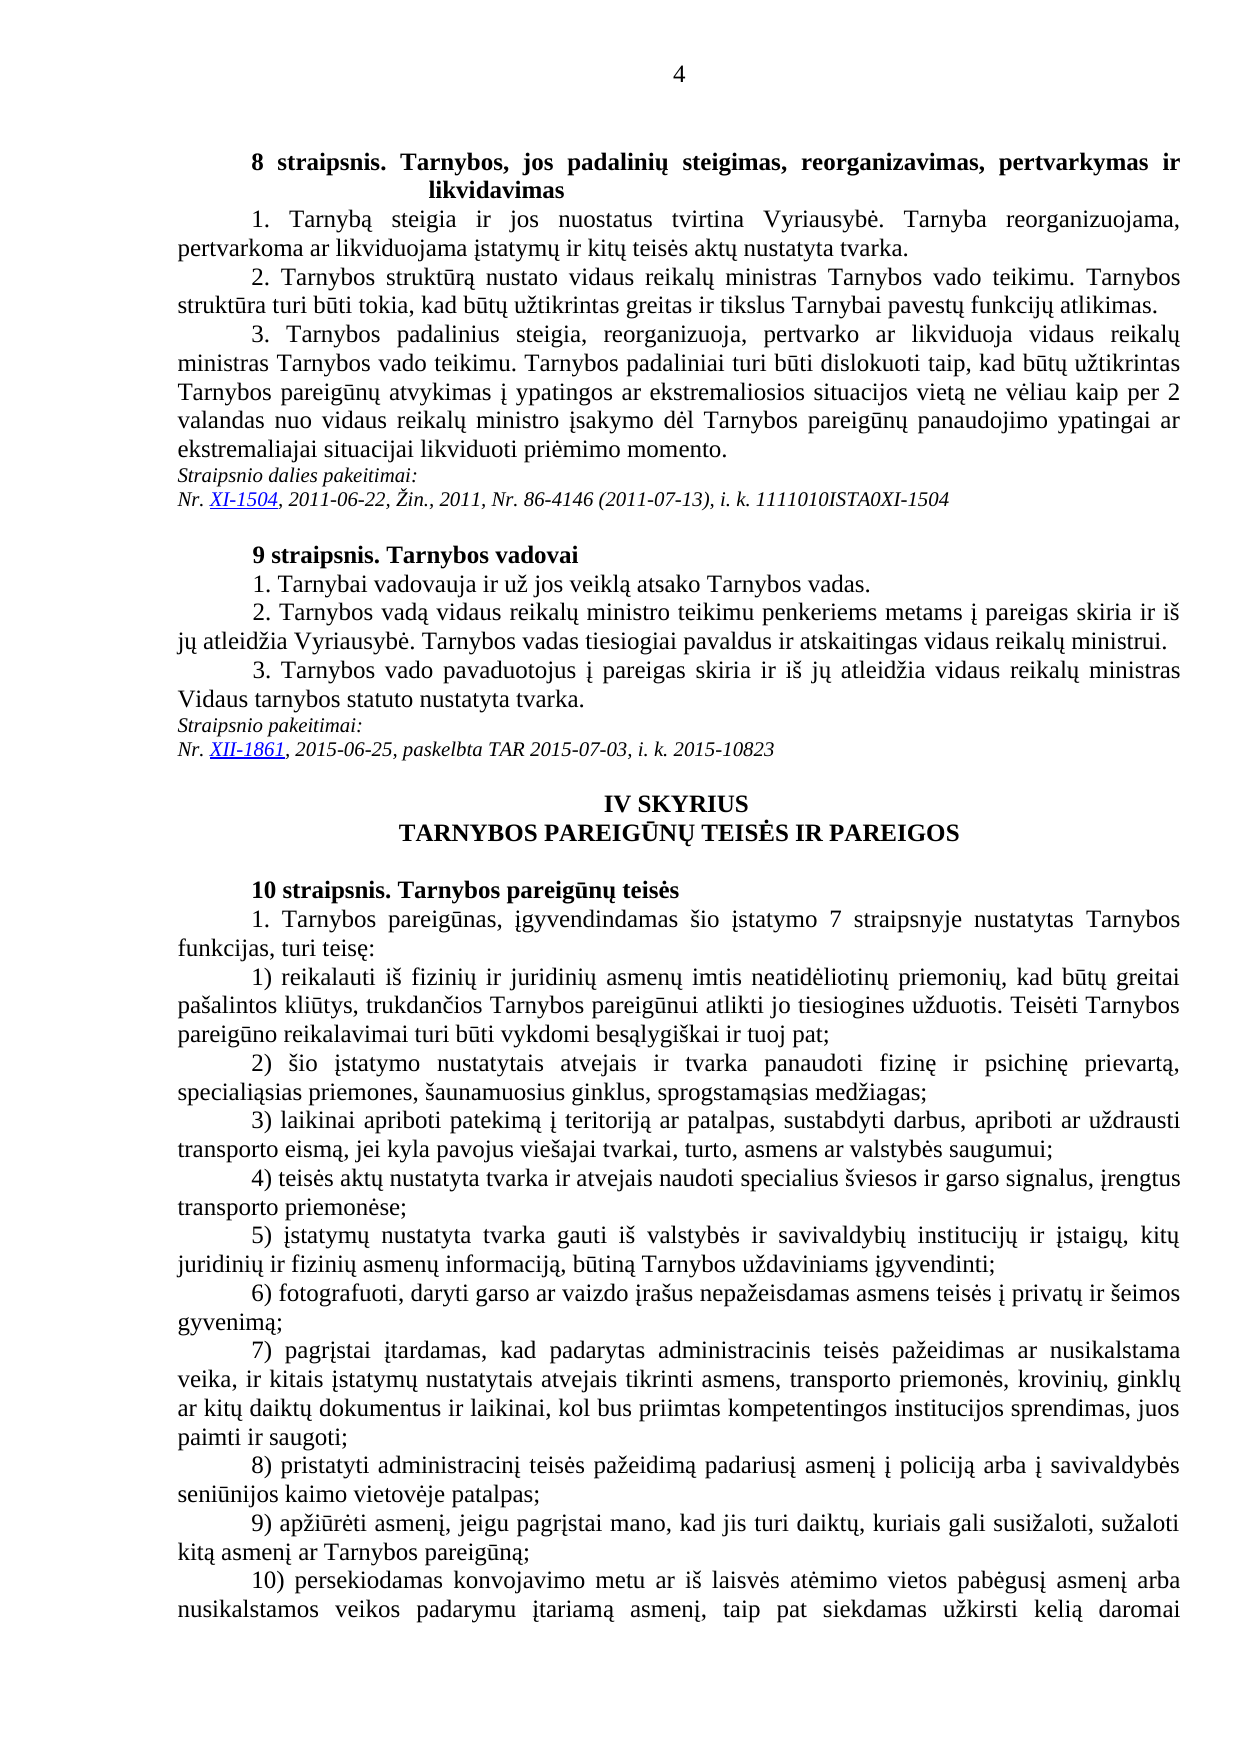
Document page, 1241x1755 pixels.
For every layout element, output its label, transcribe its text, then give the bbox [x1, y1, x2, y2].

text 1. Tarnybai vadovauja ir už jos veiklą atsako Tarnybos vadas. [177, 569, 1181, 597]
text 10) persekiodamas konvojavimo metu ar iš laisvės atėmimo vietos pabėgusį asmenį arba nusikalstamos veikos padarymu įtariamą asmenį, taip pat siekdamas užkirsti kelią daromai [177, 1566, 1181, 1623]
text 9 straipsnis. Tarnybos vadovai [177, 540, 1181, 569]
text 1) reikalauti iš fizinių ir juridinių asmenų imtis neatidėliotinų priemonių, kad būtų greitai pašalintos kliūtys, trukdančios Tarnybos pareigūnui atlikti jo tiesiogines užduotis. Teisėti Tarnybos pareigūno reikalavimai turi būti vykdomi besąlygiškai ir tuoj pat; [177, 962, 1181, 1048]
text 7) pagrįstai įtardamas, kad padarytas administracinis teisės pažeidimas ar nusikalstama veika, ir kitais įstatymų nustatytais atvejais tikrinti asmens, transporto priemonės, krovinių, ginklų ar kitų daiktų dokumentus ir laikinai, kol bus priimtas kompetentingos institucijos sprendimas, juos paimti ir saugoti; [177, 1336, 1181, 1451]
text 1. Tarnybą steigia ir jos nuostatus tvirtina Vyriausybė. Tarnyba reorganizuojama, pertvarkoma ar likviduojama įstatymų ir kitų teisės aktų nustatyta tvarka. [177, 204, 1181, 262]
text Nr. XI-1504, 2011-06-22, Žin., 2011, Nr. 86-4146 (2011-07-13), i. k. 1111010ISTA0XI-1504 [177, 487, 1181, 511]
text 3. Tarnybos vado pavaduotojus į pareigas skiria ir iš jų atleidžia vidaus reikalų ministras Vidaus tarnybos statuto nustatyta tvarka. [177, 655, 1181, 712]
text 10 straipsnis. Tarnybos pareigūnų teisės [177, 876, 1181, 904]
text 1. Tarnybos pareigūnas, įgyvendindamas šio įstatymo 7 straipsnyje nustatytas Tarnybos funkcijas, turi teisę: [177, 904, 1181, 962]
text 8 straipsnis. Tarnybos, jos padalinių steigimas, reorganizavimas, pertvarkymas ir likvidavimas [251, 147, 1181, 204]
text Straipsnio dalies pakeitimai: [177, 463, 1181, 487]
text 8) pristatyti administracinį teisės pažeidimą padariusį asmenį į policiją arba į savivaldybės seniūnijos kaimo vietovėje patalpas; [177, 1451, 1181, 1508]
text 3) laikinai apriboti patekimą į teritoriją ar patalpas, sustabdyti darbus, apriboti ar uždrausti transporto eismą, jei kyla pavojus viešajai tvarkai, turto, asmens ar valstybės saugumui; [177, 1106, 1181, 1163]
text 6) fotografuoti, daryti garso ar vaizdo įrašus nepažeisdamas asmens teisės į privatų ir šeimos gyvenimą; [177, 1278, 1181, 1336]
text IV SKYRIUS TARNYBOS PAREIGŪNŲ TEISĖS IR PAREIGOS [177, 789, 1181, 847]
text Straipsnio pakeitimai: [177, 712, 1181, 737]
text 5) įstatymų nustatyta tvarka gauti iš valstybės ir savivaldybių institucijų ir įstaigų, kitų juridinių ir fizinių asmenų informaciją, būtiną Tarnybos uždaviniams įgyvendinti; [177, 1221, 1181, 1278]
text 2. Tarnybos struktūrą nustato vidaus reikalų ministras Tarnybos vado teikimu. Tarnybos struktūra turi būti tokia, kad būtų užtikrintas greitas ir tikslus Tarnybai pavestų funkcijų atlikimas. [177, 262, 1181, 319]
text 3. Tarnybos padalinius steigia, reorganizuoja, pertvarko ar likviduoja vidaus reikalų ministras Tarnybos vado teikimu. Tarnybos padaliniai turi būti dislokuoti taip, kad būtų užtikrintas Tarnybos pareigūnų atvykimas į ypatingos ar ekstremaliosios situacijos vietą ne vėliau kaip per 2 valandas nuo vidaus reikalų ministro įsakymo dėl Tarnybos pareigūnų panaudojimo ypatingai ar ekstremaliajai situacijai likviduoti priėmimo momento. [177, 319, 1181, 463]
text 2. Tarnybos vadą vidaus reikalų ministro teikimu penkeriems metams į pareigas skiria ir iš jų atleidžia Vyriausybė. Tarnybos vadas tiesiogiai pavaldus ir atskaitingas vidaus reikalų ministrui. [177, 597, 1181, 655]
text 9) apžiūrėti asmenį, jeigu pagrįstai mano, kad jis turi daiktų, kuriais gali susižaloti, sužaloti kitą asmenį ar Tarnybos pareigūną; [177, 1508, 1181, 1566]
text Nr. XII-1861, 2015-06-25, paskelbta TAR 2015-07-03, i. k. 2015-10823 [177, 737, 1181, 761]
text 4) teisės aktų nustatyta tvarka ir atvejais naudoti specialius šviesos ir garso signalus, įrengtus transporto priemonėse; [177, 1163, 1181, 1221]
text 2) šio įstatymo nustatytais atvejais ir tvarka panaudoti fizinę ir psichinę prievartą, specialiąsias priemones, šaunamuosius ginklus, sprogstamąsias medžiagas; [177, 1048, 1181, 1106]
